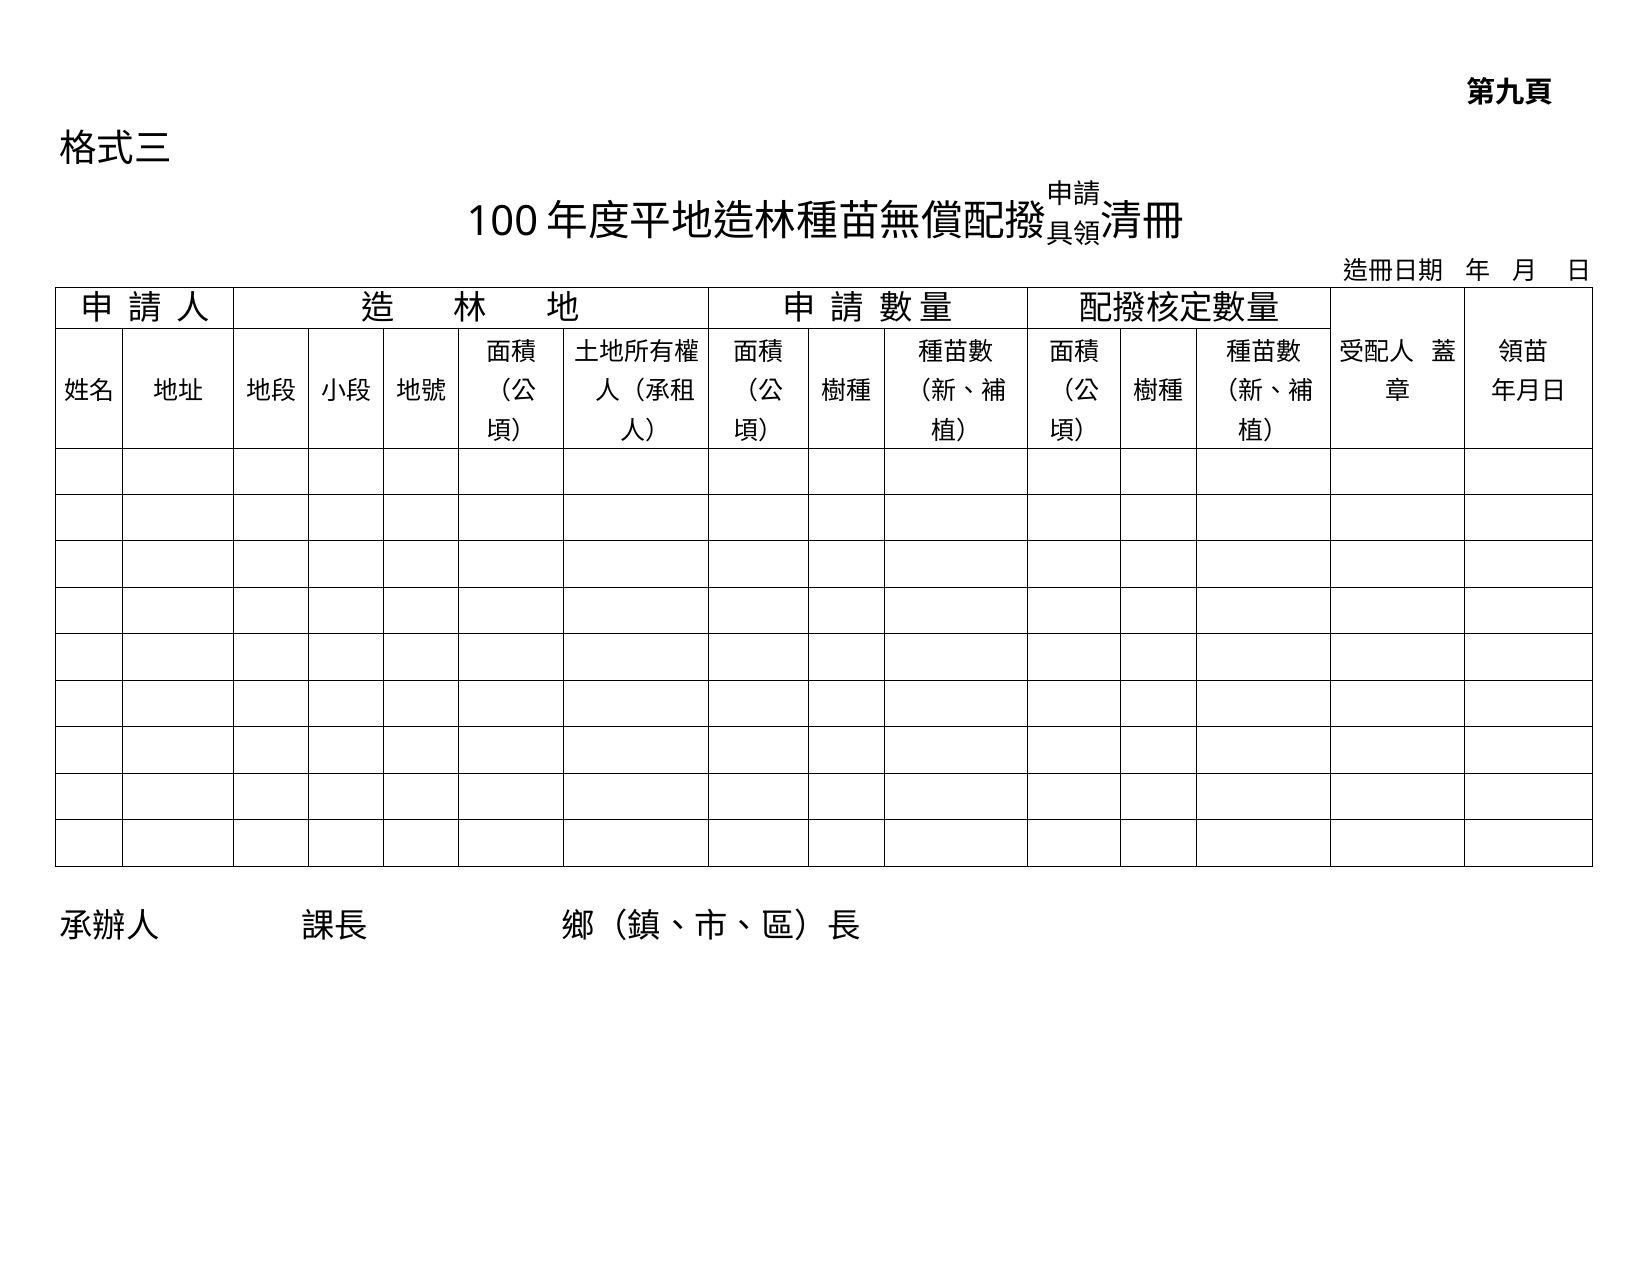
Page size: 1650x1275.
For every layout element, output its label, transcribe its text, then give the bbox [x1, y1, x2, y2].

table_cell 面積 （公頃） [709, 329, 808, 447]
table_cell [809, 495, 884, 540]
table_cell [1121, 681, 1196, 726]
table_cell [1465, 820, 1592, 866]
table_cell [1465, 541, 1592, 587]
table_cell [809, 820, 884, 866]
table_cell [1465, 681, 1592, 726]
table_cell [1121, 774, 1196, 819]
table_cell [564, 820, 708, 866]
table_cell [885, 588, 1027, 633]
table_cell [885, 495, 1027, 540]
table_cell [1197, 495, 1330, 540]
table_cell 樹種 [809, 329, 884, 447]
table_cell [1028, 634, 1120, 680]
table_cell [1197, 449, 1330, 494]
table_header 受配人 蓋 章 [1331, 288, 1464, 447]
table_cell [1331, 727, 1464, 773]
text 承辦人 課長 鄉（鎮、市、區）長 [59, 906, 1591, 946]
table_cell 土地所有權人（承租人） [564, 329, 708, 447]
text 造冊日期 年 月 日 [59, 251, 1591, 287]
table_cell [1028, 774, 1120, 819]
table_cell [234, 541, 308, 587]
table_cell [234, 774, 308, 819]
table_cell [123, 727, 233, 773]
table_cell [1465, 588, 1592, 633]
table_cell [885, 774, 1027, 819]
table_cell [1121, 541, 1196, 587]
table_cell [56, 588, 122, 633]
table_cell [309, 541, 383, 587]
text 100年度平地造林種苗無償配撥申請具領清冊 [59, 172, 1591, 251]
table_cell [809, 774, 884, 819]
table_cell [709, 634, 808, 680]
table_cell [709, 727, 808, 773]
table_cell [234, 495, 308, 540]
table_cell [1465, 449, 1592, 494]
table_cell [1028, 588, 1120, 633]
table_cell [885, 820, 1027, 866]
table_cell [809, 449, 884, 494]
table_header 申 請 數 量 [709, 288, 1027, 328]
table_cell [234, 588, 308, 633]
table_header 造 林 地 [234, 288, 708, 328]
table_cell 面積 （公頃） [1028, 329, 1120, 447]
table_cell [459, 449, 563, 494]
table_cell [309, 727, 383, 773]
table_cell [384, 541, 458, 587]
table_cell [1121, 820, 1196, 866]
table_cell [56, 820, 122, 866]
table_cell [1197, 820, 1330, 866]
table_header 配撥核定數量 [1028, 288, 1330, 328]
table_cell [56, 774, 122, 819]
table_cell [56, 681, 122, 726]
table_cell [234, 727, 308, 773]
table_cell [1197, 541, 1330, 587]
table_header 領苗 年月日 [1465, 288, 1592, 447]
table_cell [1465, 727, 1592, 773]
text 第九頁 [1444, 59, 1576, 111]
table_cell [1121, 588, 1196, 633]
table_cell [1465, 774, 1592, 819]
table_cell [885, 634, 1027, 680]
table_cell [459, 634, 563, 680]
table_cell [309, 681, 383, 726]
table_cell [1121, 727, 1196, 773]
table_cell [809, 634, 884, 680]
table_cell [384, 449, 458, 494]
table_cell [123, 588, 233, 633]
table_cell [459, 820, 563, 866]
table_cell [384, 681, 458, 726]
table_cell [1331, 495, 1464, 540]
table_cell [309, 588, 383, 633]
table_cell [1331, 774, 1464, 819]
table_cell [564, 774, 708, 819]
table_cell [56, 449, 122, 494]
table_cell [309, 774, 383, 819]
table_cell [384, 634, 458, 680]
text 格式三 [59, 51, 1591, 172]
table_cell [1197, 727, 1330, 773]
table_cell [309, 634, 383, 680]
table_cell [123, 495, 233, 540]
table_cell [459, 727, 563, 773]
table_cell [1028, 681, 1120, 726]
table_cell [1331, 541, 1464, 587]
table_cell 種苗數（新、補植） [1197, 329, 1330, 447]
table_cell [1121, 449, 1196, 494]
table_cell [1331, 588, 1464, 633]
table_cell [459, 495, 563, 540]
table_cell [1331, 449, 1464, 494]
table_cell [234, 820, 308, 866]
table_cell [309, 495, 383, 540]
table_cell [1197, 634, 1330, 680]
table_cell [564, 634, 708, 680]
table_cell [384, 495, 458, 540]
table_cell [123, 449, 233, 494]
table_cell [709, 495, 808, 540]
table_cell [56, 634, 122, 680]
table_cell [709, 774, 808, 819]
table_cell [384, 588, 458, 633]
table_cell 地址 [123, 329, 233, 447]
table_cell [809, 681, 884, 726]
table_cell [459, 541, 563, 587]
table_cell [709, 588, 808, 633]
table_cell [1197, 681, 1330, 726]
table_cell [1121, 495, 1196, 540]
table_cell [1465, 634, 1592, 680]
table_cell [1331, 820, 1464, 866]
table_cell [1028, 541, 1120, 587]
table_cell [234, 681, 308, 726]
table_cell [709, 681, 808, 726]
table_cell [123, 820, 233, 866]
table_cell [809, 588, 884, 633]
table_cell [564, 541, 708, 587]
table_cell [459, 681, 563, 726]
table_cell [384, 727, 458, 773]
table_cell [309, 820, 383, 866]
table_cell 樹種 [1121, 329, 1196, 447]
table_cell [564, 588, 708, 633]
table_cell [123, 541, 233, 587]
table_cell [234, 449, 308, 494]
table_cell [885, 681, 1027, 726]
table_cell [1197, 588, 1330, 633]
table_cell [564, 727, 708, 773]
table_cell 地號 [384, 329, 458, 447]
table_cell [885, 449, 1027, 494]
table_cell [709, 820, 808, 866]
table_cell [123, 681, 233, 726]
table_cell [459, 774, 563, 819]
table_cell [1121, 634, 1196, 680]
table_cell [384, 820, 458, 866]
table_cell [56, 541, 122, 587]
table_cell [564, 495, 708, 540]
table_cell [234, 634, 308, 680]
table_cell [1028, 449, 1120, 494]
table_cell 種苗數 （新、補植） [885, 329, 1027, 447]
table_cell [885, 541, 1027, 587]
table_cell [1028, 727, 1120, 773]
table_cell [1331, 634, 1464, 680]
table_cell 地段 [234, 329, 308, 447]
table_cell [459, 588, 563, 633]
table_cell 姓名 [56, 329, 122, 447]
table_cell [56, 495, 122, 540]
table_cell [564, 681, 708, 726]
table_cell 小段 [309, 329, 383, 447]
table_cell [709, 449, 808, 494]
table_cell [885, 727, 1027, 773]
table_cell [1028, 495, 1120, 540]
table_cell [1197, 774, 1330, 819]
table_cell [384, 774, 458, 819]
table_cell [564, 449, 708, 494]
table_header 申 請 人 [56, 288, 233, 328]
table_cell [309, 449, 383, 494]
table_cell [709, 541, 808, 587]
table_cell [1331, 681, 1464, 726]
table_cell [123, 634, 233, 680]
table_cell [809, 541, 884, 587]
table_cell [56, 727, 122, 773]
table_cell [1028, 820, 1120, 866]
table_cell 面積 （公頃） [459, 329, 563, 447]
table_cell [123, 774, 233, 819]
table_cell [1465, 495, 1592, 540]
table_cell [809, 727, 884, 773]
